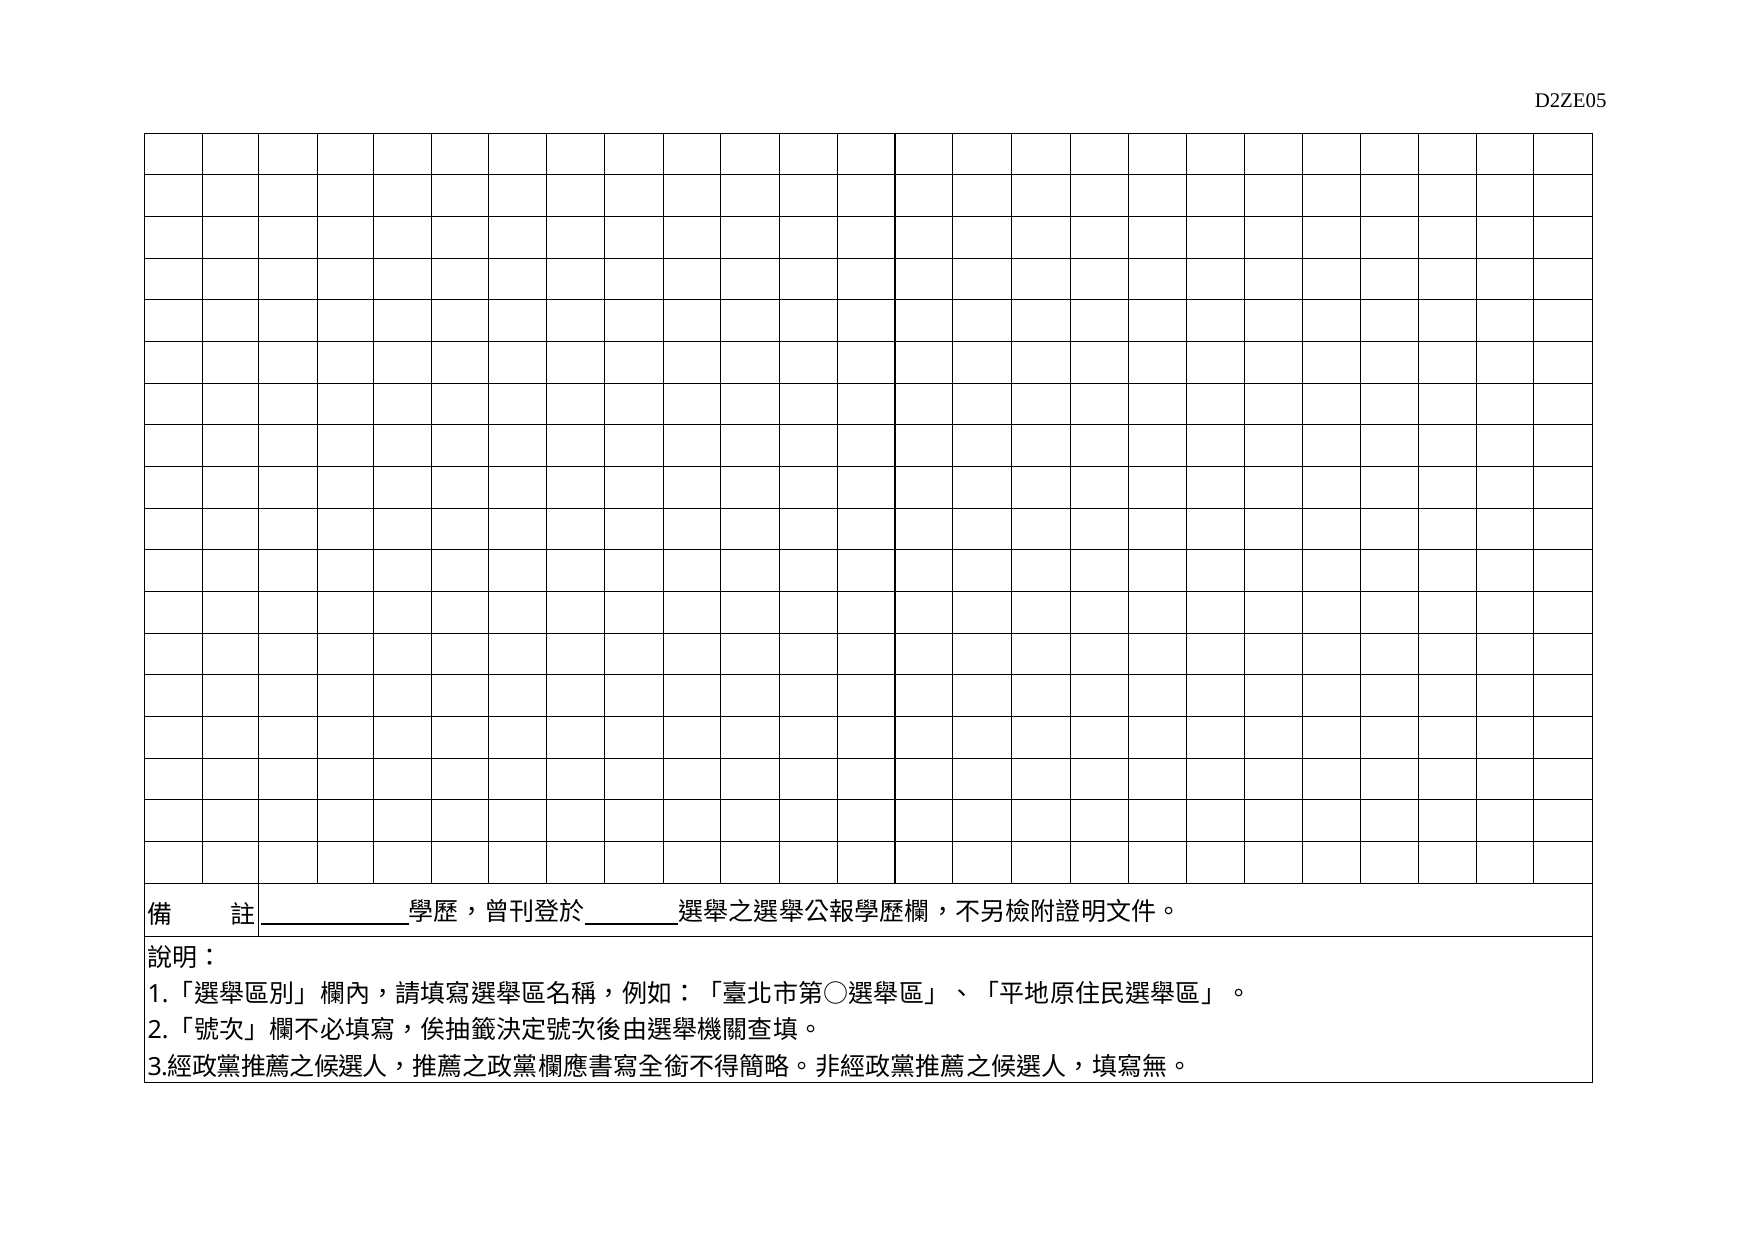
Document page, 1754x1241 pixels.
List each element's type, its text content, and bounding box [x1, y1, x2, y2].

table_cell [721, 259, 779, 299]
table_cell [838, 342, 894, 383]
table_cell [896, 217, 952, 258]
table_cell [1071, 759, 1128, 799]
table_cell [605, 175, 663, 216]
table_cell [1245, 342, 1302, 383]
table_cell [896, 759, 952, 799]
table_cell [1129, 550, 1186, 591]
table_cell [489, 134, 546, 174]
table_cell [374, 634, 431, 674]
table_cell [838, 550, 894, 591]
table_cell [1361, 175, 1418, 216]
table_cell [1361, 467, 1418, 508]
table_cell [318, 759, 373, 799]
table_cell [318, 717, 373, 758]
table_cell [259, 759, 317, 799]
table_cell [1361, 842, 1418, 883]
table_cell [664, 342, 720, 383]
table_cell [145, 634, 202, 674]
table_cell [1361, 717, 1418, 758]
table_cell [145, 342, 202, 383]
table_cell [203, 217, 258, 258]
table_cell [318, 467, 373, 508]
table_cell [432, 550, 488, 591]
table_cell [432, 634, 488, 674]
table_cell [1477, 175, 1533, 216]
table_cell [547, 800, 604, 841]
table_cell [1012, 300, 1070, 341]
table_cell [721, 592, 779, 633]
table_cell [1303, 175, 1360, 216]
table_cell [547, 592, 604, 633]
table_cell [259, 175, 317, 216]
table_cell [547, 175, 604, 216]
table_cell [664, 175, 720, 216]
table_cell [1071, 384, 1128, 424]
table_cell [838, 425, 894, 466]
table_cell [953, 134, 1011, 174]
table_cell [318, 259, 373, 299]
table_cell [664, 217, 720, 258]
table_cell [489, 342, 546, 383]
table_cell [780, 217, 837, 258]
table_cell [489, 175, 546, 216]
table_cell [896, 384, 952, 424]
table_cell [721, 467, 779, 508]
table_cell [1012, 384, 1070, 424]
table_cell [953, 759, 1011, 799]
table_cell [203, 800, 258, 841]
table_cell [896, 842, 952, 883]
table_cell [145, 842, 202, 883]
table_cell [1071, 634, 1128, 674]
table_cell [1419, 550, 1476, 591]
table_cell [605, 717, 663, 758]
table_cell [896, 425, 952, 466]
table_cell [838, 300, 894, 341]
table_cell [1477, 342, 1533, 383]
table_cell [259, 634, 317, 674]
table_cell [1419, 384, 1476, 424]
table_cell [721, 550, 779, 591]
table_cell [1419, 134, 1476, 174]
table_cell [605, 467, 663, 508]
table_cell [374, 592, 431, 633]
table_cell [605, 800, 663, 841]
table_cell [896, 675, 952, 716]
table_cell [664, 717, 720, 758]
table_cell [1129, 175, 1186, 216]
table_cell 學歷，曾刊登於 選舉之選舉公報學歷欄，不另檢附證明文件。 [259, 884, 1592, 936]
table_cell [1419, 759, 1476, 799]
table_cell [664, 467, 720, 508]
table_cell [1129, 467, 1186, 508]
table_cell [953, 509, 1011, 549]
table_cell [1071, 217, 1128, 258]
table_cell [953, 217, 1011, 258]
table_cell [953, 634, 1011, 674]
table_cell [1071, 509, 1128, 549]
table_cell [318, 217, 373, 258]
table_cell [489, 800, 546, 841]
table_cell [318, 592, 373, 633]
table_cell [721, 759, 779, 799]
table_cell [838, 259, 894, 299]
table_cell [1419, 175, 1476, 216]
table_cell [1129, 675, 1186, 716]
table_cell [1245, 384, 1302, 424]
table_cell [318, 425, 373, 466]
table_cell [1303, 425, 1360, 466]
table_cell [721, 717, 779, 758]
table_cell [896, 467, 952, 508]
table_cell [432, 300, 488, 341]
table_cell [1303, 675, 1360, 716]
table_cell [374, 759, 431, 799]
table_cell [1012, 842, 1070, 883]
table_cell [203, 550, 258, 591]
table_cell [259, 550, 317, 591]
table_cell [145, 259, 202, 299]
table_cell [1012, 634, 1070, 674]
table_cell [1245, 717, 1302, 758]
table_cell [1419, 425, 1476, 466]
table_cell [1187, 134, 1244, 174]
table_cell [953, 550, 1011, 591]
table_cell [1361, 259, 1418, 299]
table_cell [1361, 134, 1418, 174]
table_cell [1361, 509, 1418, 549]
table_cell [1303, 759, 1360, 799]
table_cell [1129, 592, 1186, 633]
table_cell [374, 217, 431, 258]
table_cell [1477, 550, 1533, 591]
table_cell [1012, 717, 1070, 758]
table_cell [1419, 800, 1476, 841]
table_cell [664, 675, 720, 716]
table_cell [1534, 342, 1592, 383]
table_cell [1534, 467, 1592, 508]
table_cell [1012, 675, 1070, 716]
table_cell [780, 175, 837, 216]
table_cell [896, 175, 952, 216]
table_cell [432, 134, 488, 174]
table_cell [145, 717, 202, 758]
table_cell [1012, 592, 1070, 633]
table_cell [432, 259, 488, 299]
table_cell [203, 300, 258, 341]
table_cell [547, 425, 604, 466]
table_cell [1129, 800, 1186, 841]
table_cell [1245, 550, 1302, 591]
table_cell [721, 842, 779, 883]
table_cell [1303, 259, 1360, 299]
table_cell [953, 259, 1011, 299]
table_cell [259, 467, 317, 508]
table_cell [547, 550, 604, 591]
table_cell [838, 509, 894, 549]
table_cell [664, 300, 720, 341]
table_cell [1419, 259, 1476, 299]
table_cell [374, 425, 431, 466]
table_cell [1477, 717, 1533, 758]
table_cell [1071, 300, 1128, 341]
table_cell [1361, 300, 1418, 341]
table_cell [374, 134, 431, 174]
table_cell [547, 134, 604, 174]
table_cell [547, 842, 604, 883]
table_cell [1534, 425, 1592, 466]
table_cell [1071, 342, 1128, 383]
table_cell [145, 759, 202, 799]
table_cell [259, 509, 317, 549]
table_cell [374, 675, 431, 716]
table_cell [1303, 634, 1360, 674]
table_cell [1071, 425, 1128, 466]
table_cell [1419, 634, 1476, 674]
table_cell [1187, 759, 1244, 799]
table_cell [780, 800, 837, 841]
table_cell [432, 842, 488, 883]
table_cell [1071, 259, 1128, 299]
table_cell [547, 717, 604, 758]
table_cell [1245, 300, 1302, 341]
table_cell [664, 842, 720, 883]
table_cell [1534, 384, 1592, 424]
table_cell [203, 675, 258, 716]
table_cell [259, 717, 317, 758]
table_cell [432, 467, 488, 508]
table_cell [203, 634, 258, 674]
table_cell [259, 800, 317, 841]
table_cell [489, 842, 546, 883]
table_cell [547, 675, 604, 716]
table_cell [1477, 134, 1533, 174]
table_cell [1361, 384, 1418, 424]
table_cell 說明： 1.「選舉區別」欄內，請填寫選舉區名稱，例如：「臺北市第○選舉區」、「平地原住民選舉區」。 2.「號次」欄不必填寫，俟抽籤決定號次後由選舉機關查填。 3.經政黨推薦之候選人，推薦之政黨欄應書寫全銜不得簡略。非經政黨推薦之候選人，填寫無。 [145, 937, 1592, 1082]
table_cell [1129, 759, 1186, 799]
table_cell [1303, 842, 1360, 883]
table_cell 備註 [145, 884, 258, 936]
table_cell [664, 634, 720, 674]
table_cell [664, 425, 720, 466]
table_cell [1361, 675, 1418, 716]
table_cell [838, 800, 894, 841]
table_cell [1534, 217, 1592, 258]
table_cell [1245, 509, 1302, 549]
table_cell [896, 300, 952, 341]
table_cell [1129, 259, 1186, 299]
table_cell [1071, 800, 1128, 841]
table_cell [374, 842, 431, 883]
table_cell [547, 759, 604, 799]
table_cell [1477, 800, 1533, 841]
table_cell [1245, 467, 1302, 508]
table_cell [1187, 634, 1244, 674]
table_cell [1071, 175, 1128, 216]
table_cell [145, 425, 202, 466]
table_cell [1012, 342, 1070, 383]
table_cell [605, 259, 663, 299]
table_cell [838, 759, 894, 799]
table_cell [1303, 592, 1360, 633]
table_cell [489, 509, 546, 549]
table_cell [1012, 467, 1070, 508]
table_cell [489, 550, 546, 591]
table_cell [1187, 175, 1244, 216]
table_cell [374, 300, 431, 341]
table_cell [664, 550, 720, 591]
table_cell [721, 134, 779, 174]
table_cell [1534, 759, 1592, 799]
table_cell [1187, 425, 1244, 466]
table_cell [1303, 384, 1360, 424]
table_cell [664, 384, 720, 424]
table_cell [489, 717, 546, 758]
table_cell [259, 842, 317, 883]
table_cell [1012, 509, 1070, 549]
table_cell [547, 217, 604, 258]
table_cell [953, 467, 1011, 508]
table_cell [1361, 342, 1418, 383]
table_cell [1071, 592, 1128, 633]
table_cell [605, 509, 663, 549]
table_cell [1187, 259, 1244, 299]
table_cell [145, 384, 202, 424]
table_cell [605, 550, 663, 591]
table_cell [605, 384, 663, 424]
table_cell [1419, 509, 1476, 549]
table_cell [953, 800, 1011, 841]
table_cell [1303, 509, 1360, 549]
table_cell [1012, 759, 1070, 799]
table_cell [605, 675, 663, 716]
table_cell [374, 509, 431, 549]
table_cell [664, 509, 720, 549]
table_cell [1534, 842, 1592, 883]
table_cell [203, 384, 258, 424]
table_cell [203, 592, 258, 633]
table_cell [432, 800, 488, 841]
table_cell [1245, 259, 1302, 299]
table_cell [605, 300, 663, 341]
table_cell [374, 342, 431, 383]
table_cell [780, 467, 837, 508]
table_cell [1245, 175, 1302, 216]
table_cell [145, 592, 202, 633]
table_cell [1012, 800, 1070, 841]
table_cell [1534, 592, 1592, 633]
table_cell [1071, 467, 1128, 508]
table_cell [489, 759, 546, 799]
table_cell [1071, 134, 1128, 174]
table_cell [605, 592, 663, 633]
table_cell [838, 675, 894, 716]
table_cell [1012, 134, 1070, 174]
table_cell [1303, 800, 1360, 841]
table_cell [1187, 717, 1244, 758]
table_cell [432, 675, 488, 716]
table_cell [1534, 175, 1592, 216]
table_cell [489, 384, 546, 424]
table_cell [374, 717, 431, 758]
table_cell [780, 550, 837, 591]
table_cell [489, 217, 546, 258]
table_cell [145, 467, 202, 508]
table_cell [1187, 842, 1244, 883]
table_cell [1534, 550, 1592, 591]
table_cell [318, 675, 373, 716]
table_cell [780, 134, 837, 174]
table_cell [1187, 592, 1244, 633]
table_cell [780, 592, 837, 633]
table_cell [1129, 134, 1186, 174]
table_cell [1303, 217, 1360, 258]
table_cell [664, 800, 720, 841]
table_cell [203, 342, 258, 383]
table_cell [1361, 592, 1418, 633]
table_cell [318, 342, 373, 383]
table_cell [838, 634, 894, 674]
table_cell [259, 342, 317, 383]
table_cell [1012, 175, 1070, 216]
table_cell [1187, 300, 1244, 341]
table_cell [259, 300, 317, 341]
table_cell [780, 259, 837, 299]
table_cell [1071, 717, 1128, 758]
table_cell [605, 342, 663, 383]
table_cell [896, 259, 952, 299]
table_cell [838, 384, 894, 424]
table_cell [1534, 675, 1592, 716]
table_cell [838, 467, 894, 508]
table_cell [838, 175, 894, 216]
table_cell [432, 717, 488, 758]
table_cell [1419, 300, 1476, 341]
table_cell [664, 134, 720, 174]
table_cell [489, 467, 546, 508]
table_cell [1361, 759, 1418, 799]
table_cell [1187, 509, 1244, 549]
table_cell [1245, 425, 1302, 466]
table_cell [664, 259, 720, 299]
table_cell [1419, 675, 1476, 716]
table_cell [432, 425, 488, 466]
table_cell [1477, 509, 1533, 549]
table_cell [605, 842, 663, 883]
table_cell [721, 300, 779, 341]
table_cell [664, 592, 720, 633]
table_cell [838, 842, 894, 883]
table_cell [547, 509, 604, 549]
table_cell [1534, 259, 1592, 299]
table_cell [1534, 134, 1592, 174]
table_cell [721, 175, 779, 216]
table_cell [489, 634, 546, 674]
table_cell [432, 509, 488, 549]
table_cell [1187, 342, 1244, 383]
table_cell [1419, 592, 1476, 633]
table_cell [953, 675, 1011, 716]
table_cell [721, 675, 779, 716]
table_cell [1071, 675, 1128, 716]
table_cell [203, 467, 258, 508]
table_cell [896, 717, 952, 758]
table_cell [780, 675, 837, 716]
table_cell [1419, 842, 1476, 883]
table_cell [896, 592, 952, 633]
table_cell [1361, 634, 1418, 674]
table_cell [1477, 259, 1533, 299]
table_cell [838, 217, 894, 258]
table_cell [896, 634, 952, 674]
table_cell [145, 800, 202, 841]
table_cell [318, 384, 373, 424]
table_cell [1303, 134, 1360, 174]
table_cell [1129, 217, 1186, 258]
table_cell [953, 842, 1011, 883]
table_cell [780, 717, 837, 758]
table_cell [259, 384, 317, 424]
table_cell [318, 175, 373, 216]
table_cell [780, 634, 837, 674]
table_cell [1245, 800, 1302, 841]
table_cell [259, 675, 317, 716]
table_cell [259, 217, 317, 258]
table_cell [1534, 634, 1592, 674]
table_cell [145, 675, 202, 716]
table_cell [1361, 425, 1418, 466]
table_cell [1187, 800, 1244, 841]
table_cell [1477, 425, 1533, 466]
table_cell [203, 842, 258, 883]
table_cell [489, 675, 546, 716]
table_cell [605, 425, 663, 466]
table_cell [838, 592, 894, 633]
table_cell [1419, 217, 1476, 258]
table_cell [896, 134, 952, 174]
table_cell [203, 759, 258, 799]
table_cell [1129, 842, 1186, 883]
table_cell [1534, 717, 1592, 758]
table_cell [1361, 800, 1418, 841]
table_cell [1477, 467, 1533, 508]
table_cell [953, 425, 1011, 466]
table_cell [1187, 675, 1244, 716]
table_cell [203, 175, 258, 216]
table_cell [1534, 800, 1592, 841]
table_cell [432, 384, 488, 424]
table_cell [145, 509, 202, 549]
table_cell [1129, 384, 1186, 424]
table_cell [1477, 217, 1533, 258]
table_cell [145, 550, 202, 591]
table_cell [1303, 300, 1360, 341]
table_cell [838, 134, 894, 174]
table_cell [780, 842, 837, 883]
table_cell [780, 300, 837, 341]
table_cell [259, 134, 317, 174]
table_cell [374, 384, 431, 424]
table_cell [432, 217, 488, 258]
table_cell [953, 717, 1011, 758]
table_cell [547, 259, 604, 299]
table_cell [721, 384, 779, 424]
table_cell [1477, 592, 1533, 633]
table_cell [145, 217, 202, 258]
table_cell [1477, 759, 1533, 799]
table_cell [1245, 134, 1302, 174]
table_cell [318, 134, 373, 174]
table_cell [1187, 384, 1244, 424]
table_cell [953, 592, 1011, 633]
table_cell [1012, 217, 1070, 258]
table_cell [605, 217, 663, 258]
table_cell [1477, 384, 1533, 424]
table_cell [374, 467, 431, 508]
table_cell [489, 300, 546, 341]
table_cell [374, 550, 431, 591]
table_cell [953, 342, 1011, 383]
table_cell [1534, 509, 1592, 549]
table_cell [1129, 425, 1186, 466]
table_cell [780, 342, 837, 383]
table_cell [374, 259, 431, 299]
table_cell [318, 300, 373, 341]
table_cell [318, 842, 373, 883]
table_cell [547, 300, 604, 341]
table_cell [1129, 342, 1186, 383]
table_cell [1419, 467, 1476, 508]
table_cell [1071, 842, 1128, 883]
table_cell [1012, 550, 1070, 591]
table_cell [721, 217, 779, 258]
table_cell [259, 592, 317, 633]
table_cell [432, 342, 488, 383]
table_cell [1071, 550, 1128, 591]
table_cell [1245, 842, 1302, 883]
table_cell [1012, 425, 1070, 466]
table_cell [203, 259, 258, 299]
table_cell [203, 717, 258, 758]
table_cell [1303, 717, 1360, 758]
table_cell [318, 800, 373, 841]
table_cell [1245, 217, 1302, 258]
table_cell [203, 509, 258, 549]
table_cell [432, 175, 488, 216]
table_cell [145, 175, 202, 216]
table_cell [318, 550, 373, 591]
table_cell [1187, 467, 1244, 508]
table_cell [721, 800, 779, 841]
table_cell [1245, 634, 1302, 674]
table_cell [1361, 550, 1418, 591]
table_cell [489, 259, 546, 299]
table_cell [1534, 300, 1592, 341]
table_cell [1419, 342, 1476, 383]
table_cell [1129, 300, 1186, 341]
table_cell [780, 759, 837, 799]
table_cell [721, 509, 779, 549]
table_cell [318, 634, 373, 674]
table_cell [721, 634, 779, 674]
table_cell [1303, 467, 1360, 508]
table_cell [203, 425, 258, 466]
table_cell [489, 425, 546, 466]
table_cell [203, 134, 258, 174]
table_cell [145, 300, 202, 341]
table_cell [953, 175, 1011, 216]
table_cell [432, 759, 488, 799]
table_cell [259, 425, 317, 466]
table_cell [605, 759, 663, 799]
table_cell [721, 425, 779, 466]
table_cell [1419, 717, 1476, 758]
table_cell [1187, 550, 1244, 591]
table_cell [547, 342, 604, 383]
table_cell [374, 175, 431, 216]
table_cell [1245, 592, 1302, 633]
table_cell [780, 509, 837, 549]
table_cell [1129, 717, 1186, 758]
table_cell [1012, 259, 1070, 299]
table_cell [259, 259, 317, 299]
table_cell [145, 134, 202, 174]
table_cell [547, 467, 604, 508]
table_cell [780, 425, 837, 466]
table_cell [374, 800, 431, 841]
table_cell [1477, 675, 1533, 716]
table_cell [1303, 342, 1360, 383]
table_cell [1129, 634, 1186, 674]
table_cell [1303, 550, 1360, 591]
table_cell [1129, 509, 1186, 549]
table_cell [605, 134, 663, 174]
table_cell [1477, 300, 1533, 341]
table_cell [953, 300, 1011, 341]
table_cell [1477, 842, 1533, 883]
table_cell [1245, 759, 1302, 799]
table_cell [896, 342, 952, 383]
table_cell [489, 592, 546, 633]
table_cell [896, 509, 952, 549]
table_cell [318, 509, 373, 549]
table_cell [896, 800, 952, 841]
table_cell [547, 384, 604, 424]
table_cell [1245, 675, 1302, 716]
table_cell [664, 759, 720, 799]
table_cell [1187, 217, 1244, 258]
table_cell [780, 384, 837, 424]
table_cell [1361, 217, 1418, 258]
table_cell [547, 634, 604, 674]
table_cell [838, 717, 894, 758]
table_cell [605, 634, 663, 674]
table_cell [896, 550, 952, 591]
table_cell [953, 384, 1011, 424]
table_cell [432, 592, 488, 633]
table_cell [1477, 634, 1533, 674]
table_cell [721, 342, 779, 383]
